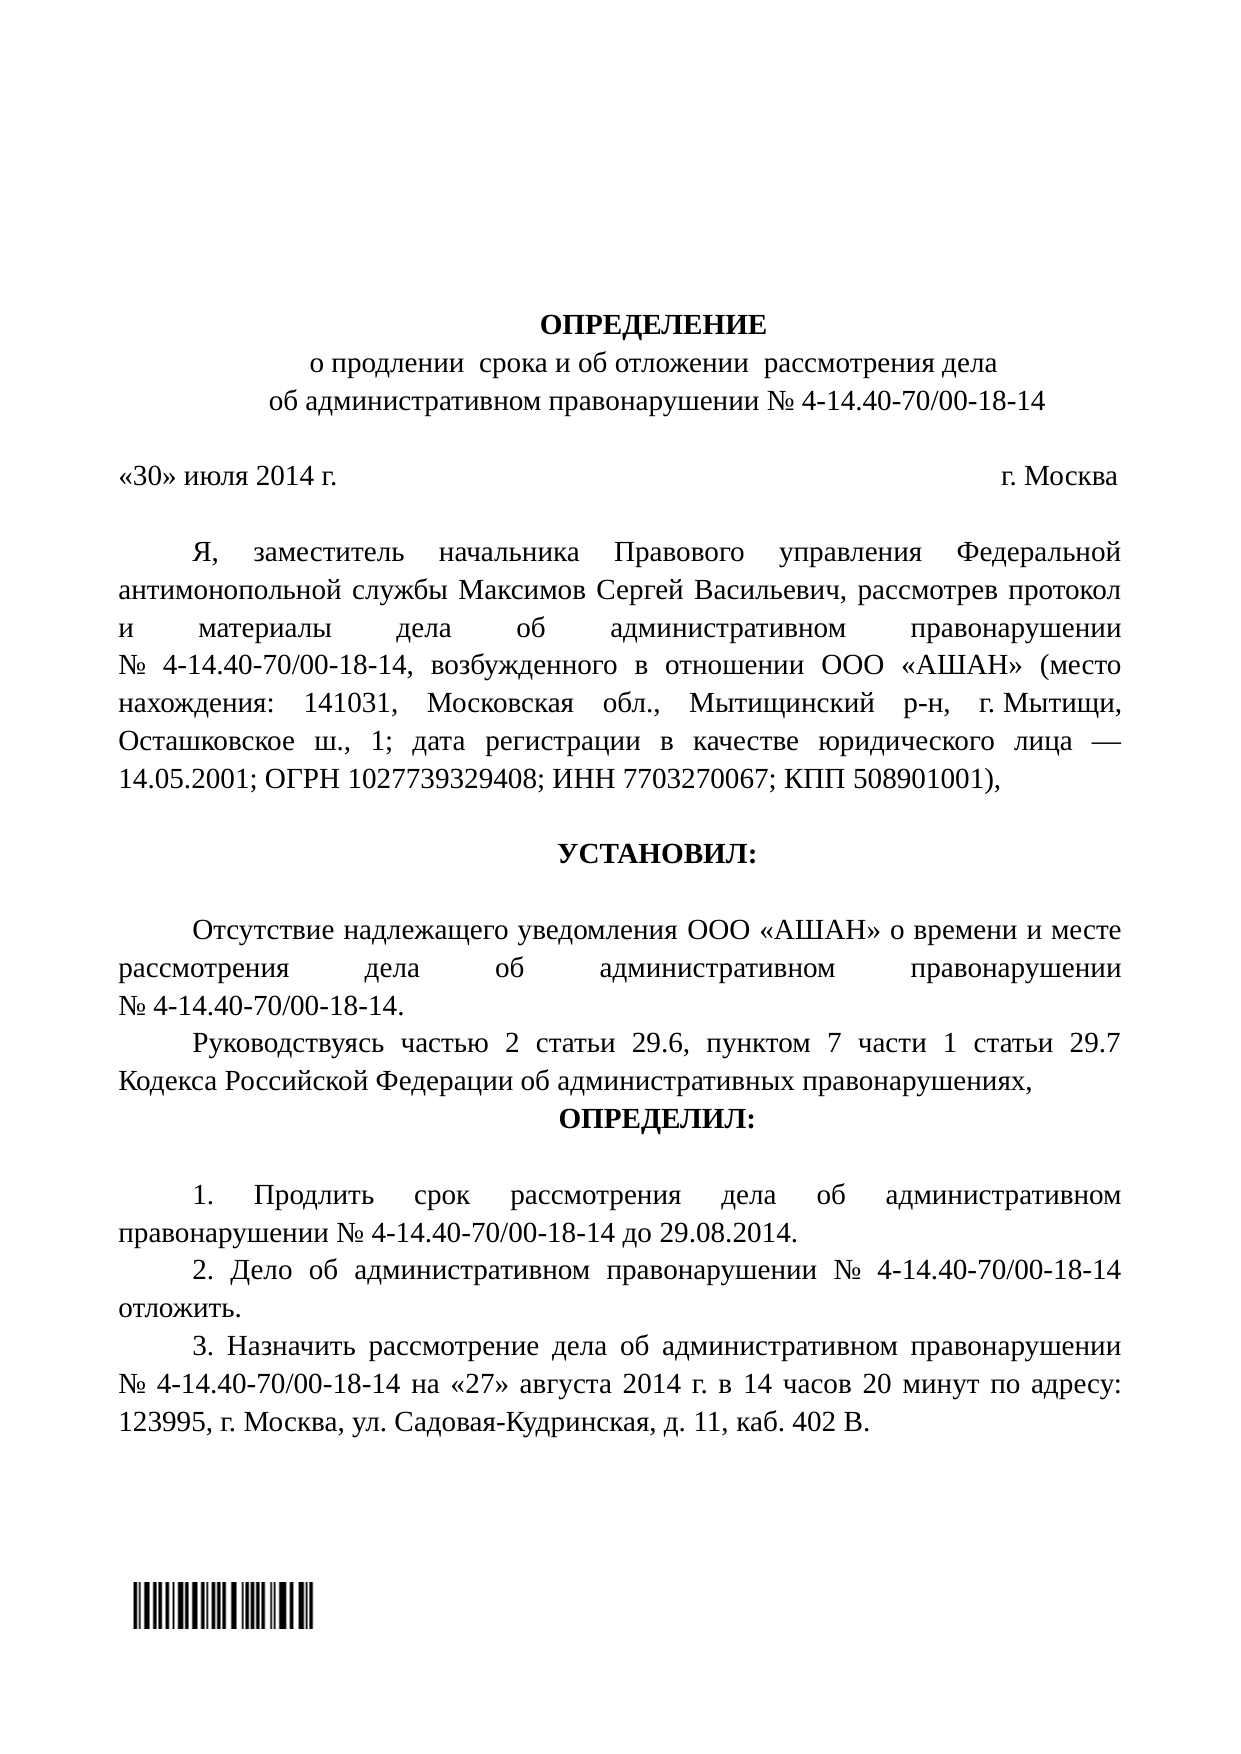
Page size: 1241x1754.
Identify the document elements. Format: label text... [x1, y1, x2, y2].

text об административном правонарушении № 4-14.40-70/00-18-14 [118, 378, 1122, 416]
picture [118, 1582, 331, 1629]
text ОПРЕДЕЛИЛ: [118, 1097, 1122, 1135]
text 3. Назначить рассмотрение дела об административном правонарушении № 4-14.40-70/00-18-14 на «27» августа 2014 г. в 14 часов 20 минут по адресу: 123995, г. Москва, ул. Садовая-Кудринская, д. 11, каб. 402 В. [118, 1324, 1122, 1437]
text Отсутствие надлежащего уведомления ООО «АШАН» о времени и месте рассмотрения дела об административном правонарушении № 4-14.40-70/00-18-14. [118, 908, 1122, 1021]
text ОПРЕДЕЛЕНИЕ [118, 303, 1122, 341]
text «30» июля 2014 г. г. Москва [118, 454, 1122, 492]
text 1. Продлить срок рассмотрения дела об административном правонарушении № 4-14.40-70/00-18-14 до 29.08.2014. [118, 1173, 1122, 1248]
text Руководствуясь частью 2 статьи 29.6, пунктом 7 части 1 статьи 29.7 Кодекса Российской Федерации об административных правонарушениях, [118, 1021, 1122, 1097]
text о продлении срока и об отложении рассмотрения дела [118, 341, 1122, 378]
text 2. Дело об административном правонарушении № 4-14.40-70/00-18-14 отложить. [118, 1248, 1122, 1324]
text УСТАНОВИЛ: [118, 832, 1122, 870]
text Я, заместитель начальника Правового управления Федеральной антимонопольной службы Максимов Сергей Васильевич, рассмотрев протокол и материалы дела об административном правонарушении № 4-14.40-70/00-18-14, возбужденного в отношении ООО «АШАН» (место нахождения: 141031, Московская обл., Мытищинский р-н, г. Мытищи, Осташковское ш., 1; дата регистрации в качестве юридического лица — 14.05.2001; ОГРН 1027739329408; ИНН 7703270067; КПП 508901001), [118, 530, 1122, 794]
